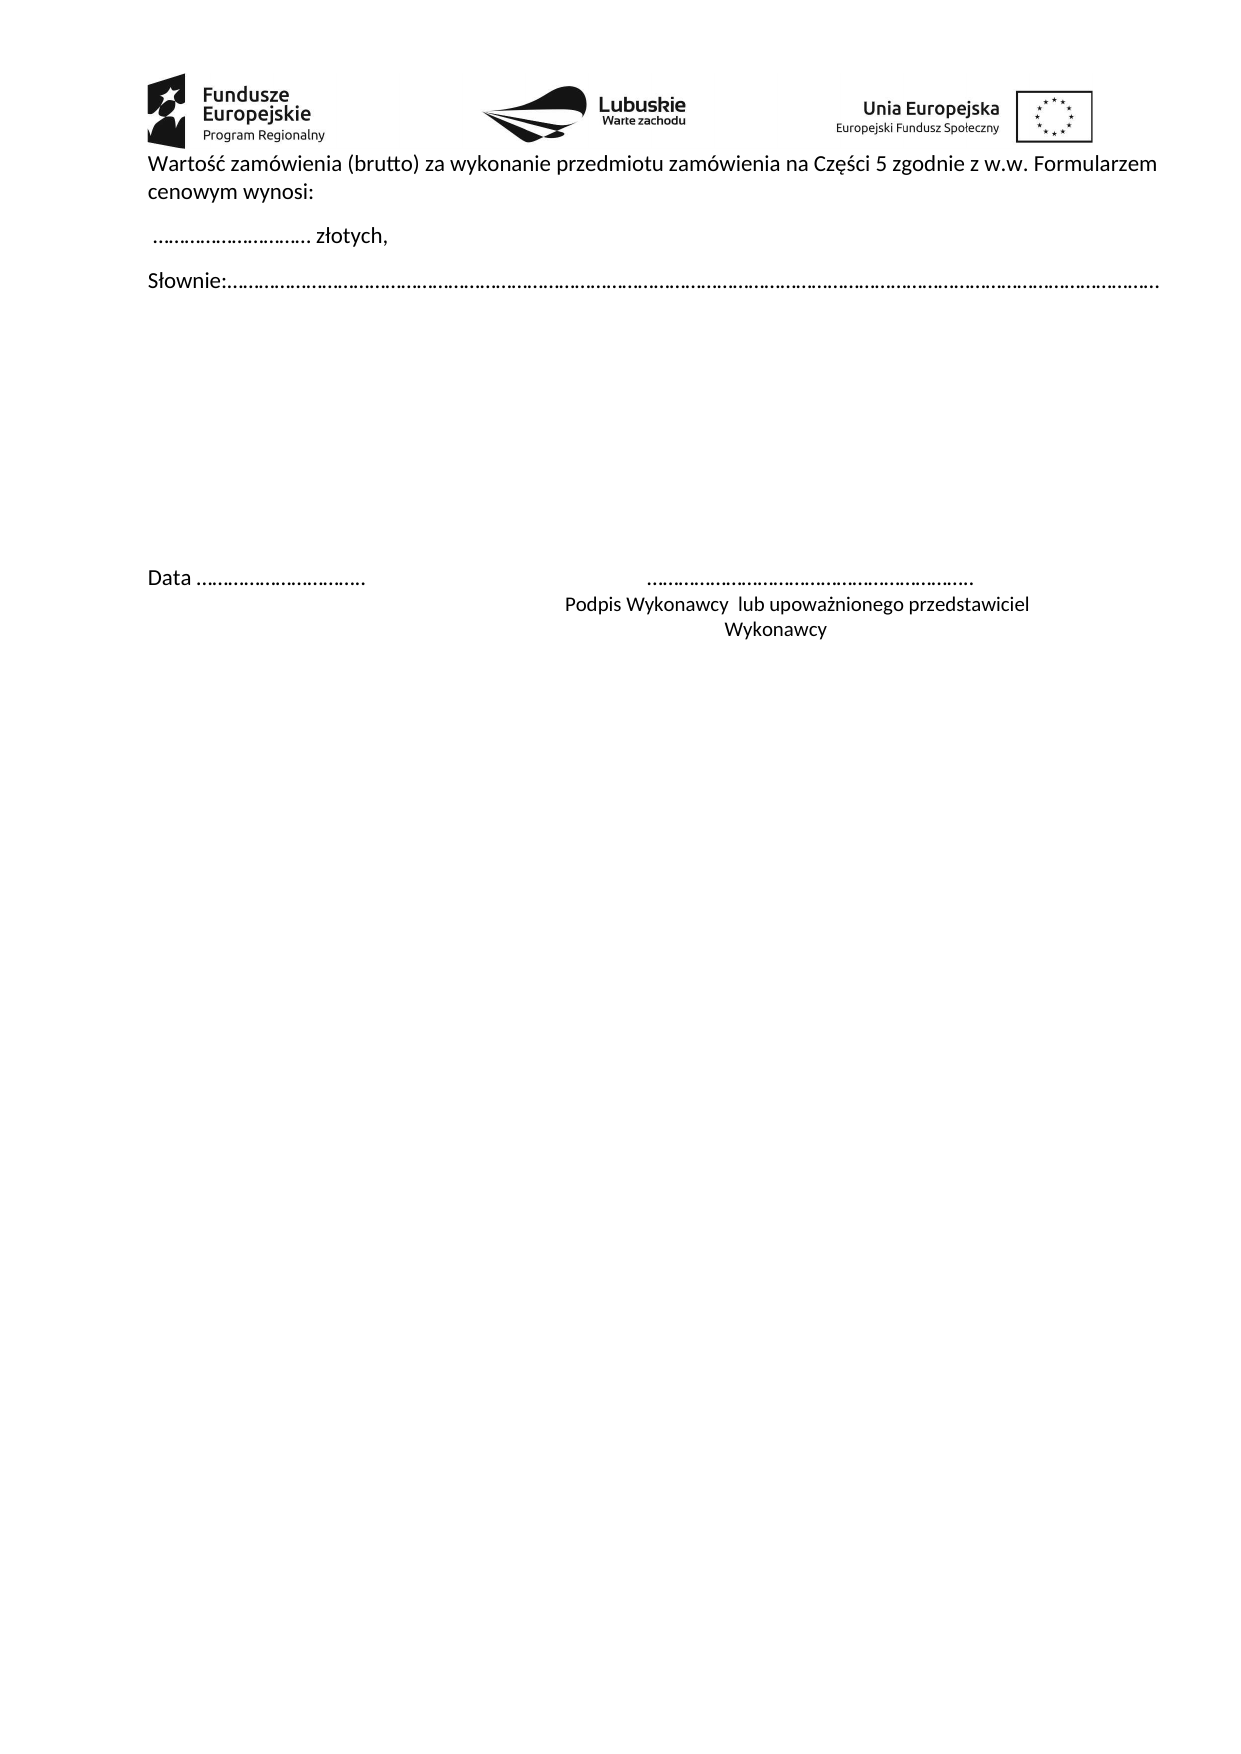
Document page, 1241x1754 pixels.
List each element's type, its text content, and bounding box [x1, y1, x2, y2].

text Słownie:…………………………………………………………………………………………………………………………………………………………… [148, 266, 1196, 294]
text Data ………………………….. …………………………………………………….. [148, 563, 1093, 591]
text Wartość zamówienia (brutto) za wykonanie przedmiotu zamówienia na Części 5 zgodnie z w.w. Formularzem cenowym wynosi: [148, 149, 1196, 205]
text Podpis Wykonawcy lub upoważnionego przedstawiciel [448, 591, 1093, 616]
text ………………………… złotych, [148, 221, 1196, 249]
text Wykonawcy [448, 616, 1093, 642]
